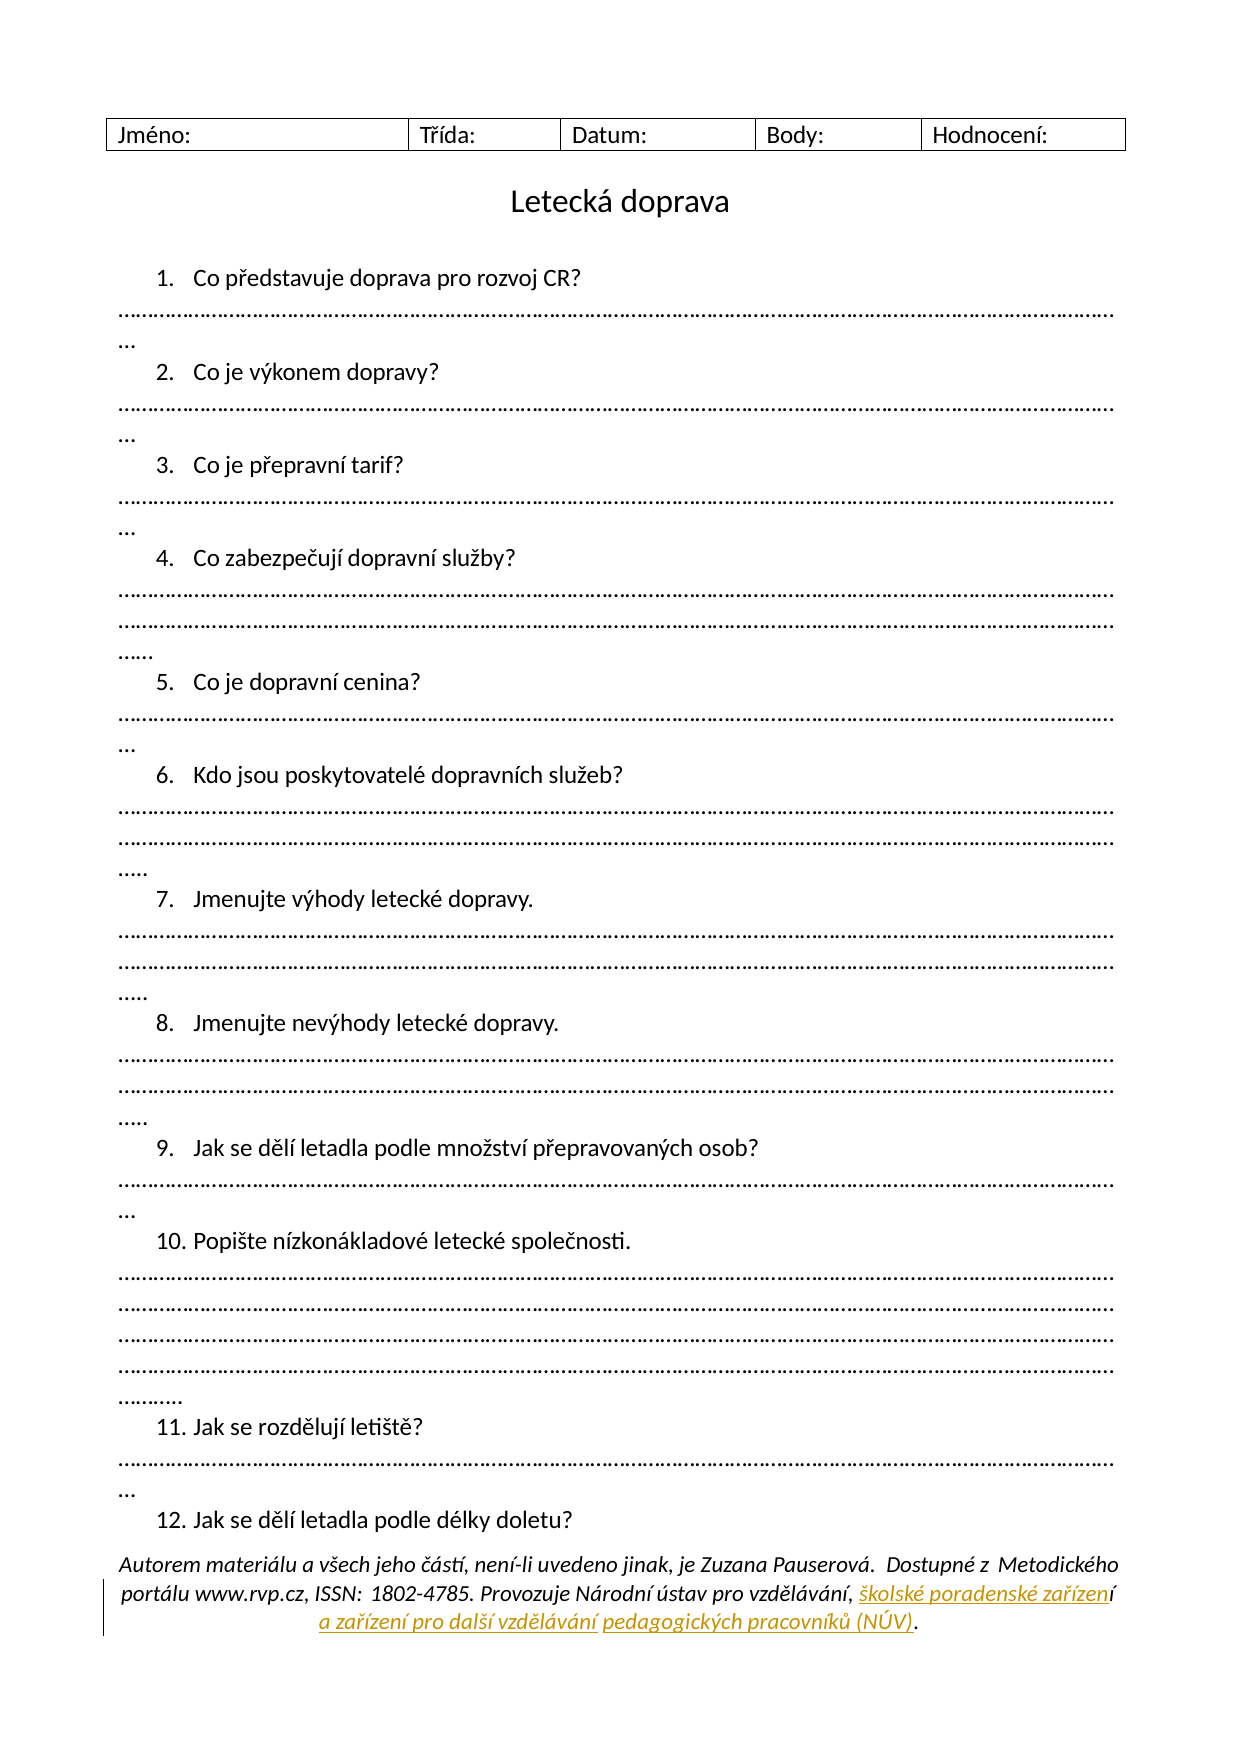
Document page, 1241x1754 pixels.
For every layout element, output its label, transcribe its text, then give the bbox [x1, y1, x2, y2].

subtitle Co zabezpečují dopravní služby? [156, 542, 1122, 573]
subtitle Jak se dělí letadla podle množství přepravovaných osob? [156, 1132, 1122, 1163]
table_header Datum: [561, 119, 755, 150]
subtitle ………………………………………………………………………………………………………………………………………………………… [118, 387, 1122, 449]
subtitle ……………………………………………………………………………………………………………………………………………………………………………………………………………………………………………………………………………………………………………………………………………………………………………………………………………………………………………………………………………………………………………………………………………………………………………………………………………………………………….. [118, 1256, 1122, 1411]
table_header Jméno: [107, 119, 408, 150]
subtitle Popište nízkonákladové letecké společnosti. [156, 1225, 1122, 1256]
subtitle ………………………………………………………………………………………………………………………………………………………… [118, 293, 1122, 356]
subtitle Jmenujte výhody letecké dopravy. [156, 883, 1122, 914]
subtitle ………………………………………………………………………………………………………………………………………………………………………………………………………………………………………………………………………………………………………………….. [118, 914, 1122, 1007]
table_header Třída: [409, 119, 560, 150]
subtitle ………………………………………………………………………………………………………………………………………………………… [118, 1163, 1122, 1225]
subtitle Jak se dělí letadla podle délky doletu? [156, 1504, 1122, 1535]
subtitle Co je dopravní cenina? [156, 666, 1122, 697]
text Letecká doprava [118, 180, 1122, 221]
subtitle Co je přepravní tarif? [156, 449, 1122, 480]
subtitle ………………………………………………………………………………………………………………………………………………………… [118, 1442, 1122, 1504]
subtitle ………………………………………………………………………………………………………………………………………………………………………………………………………………………………………………………………………………………………………………….. [118, 790, 1122, 883]
subtitle Co představuje doprava pro rozvoj CR? [156, 262, 1122, 293]
subtitle ………………………………………………………………………………………………………………………………………………………………………………………………………………………………………………………………………………………………………………….. [118, 1038, 1122, 1132]
table_header Hodnocení: [922, 119, 1125, 150]
subtitle Co je výkonem dopravy? [156, 356, 1122, 387]
subtitle ………………………………………………………………………………………………………………………………………………………… [118, 480, 1122, 542]
table_header Body: [756, 119, 921, 150]
subtitle Jmenujte nevýhody letecké dopravy. [156, 1007, 1122, 1038]
subtitle ………………………………………………………………………………………………………………………………………………………… [118, 697, 1122, 759]
subtitle Jak se rozdělují letiště? [156, 1411, 1122, 1442]
subtitle …………………………………………………………………………………………………………………………………………………………………………………………………………………………………………………………………………………………………………………… [118, 573, 1122, 666]
subtitle Kdo jsou poskytovatelé dopravních služeb? [156, 759, 1122, 790]
